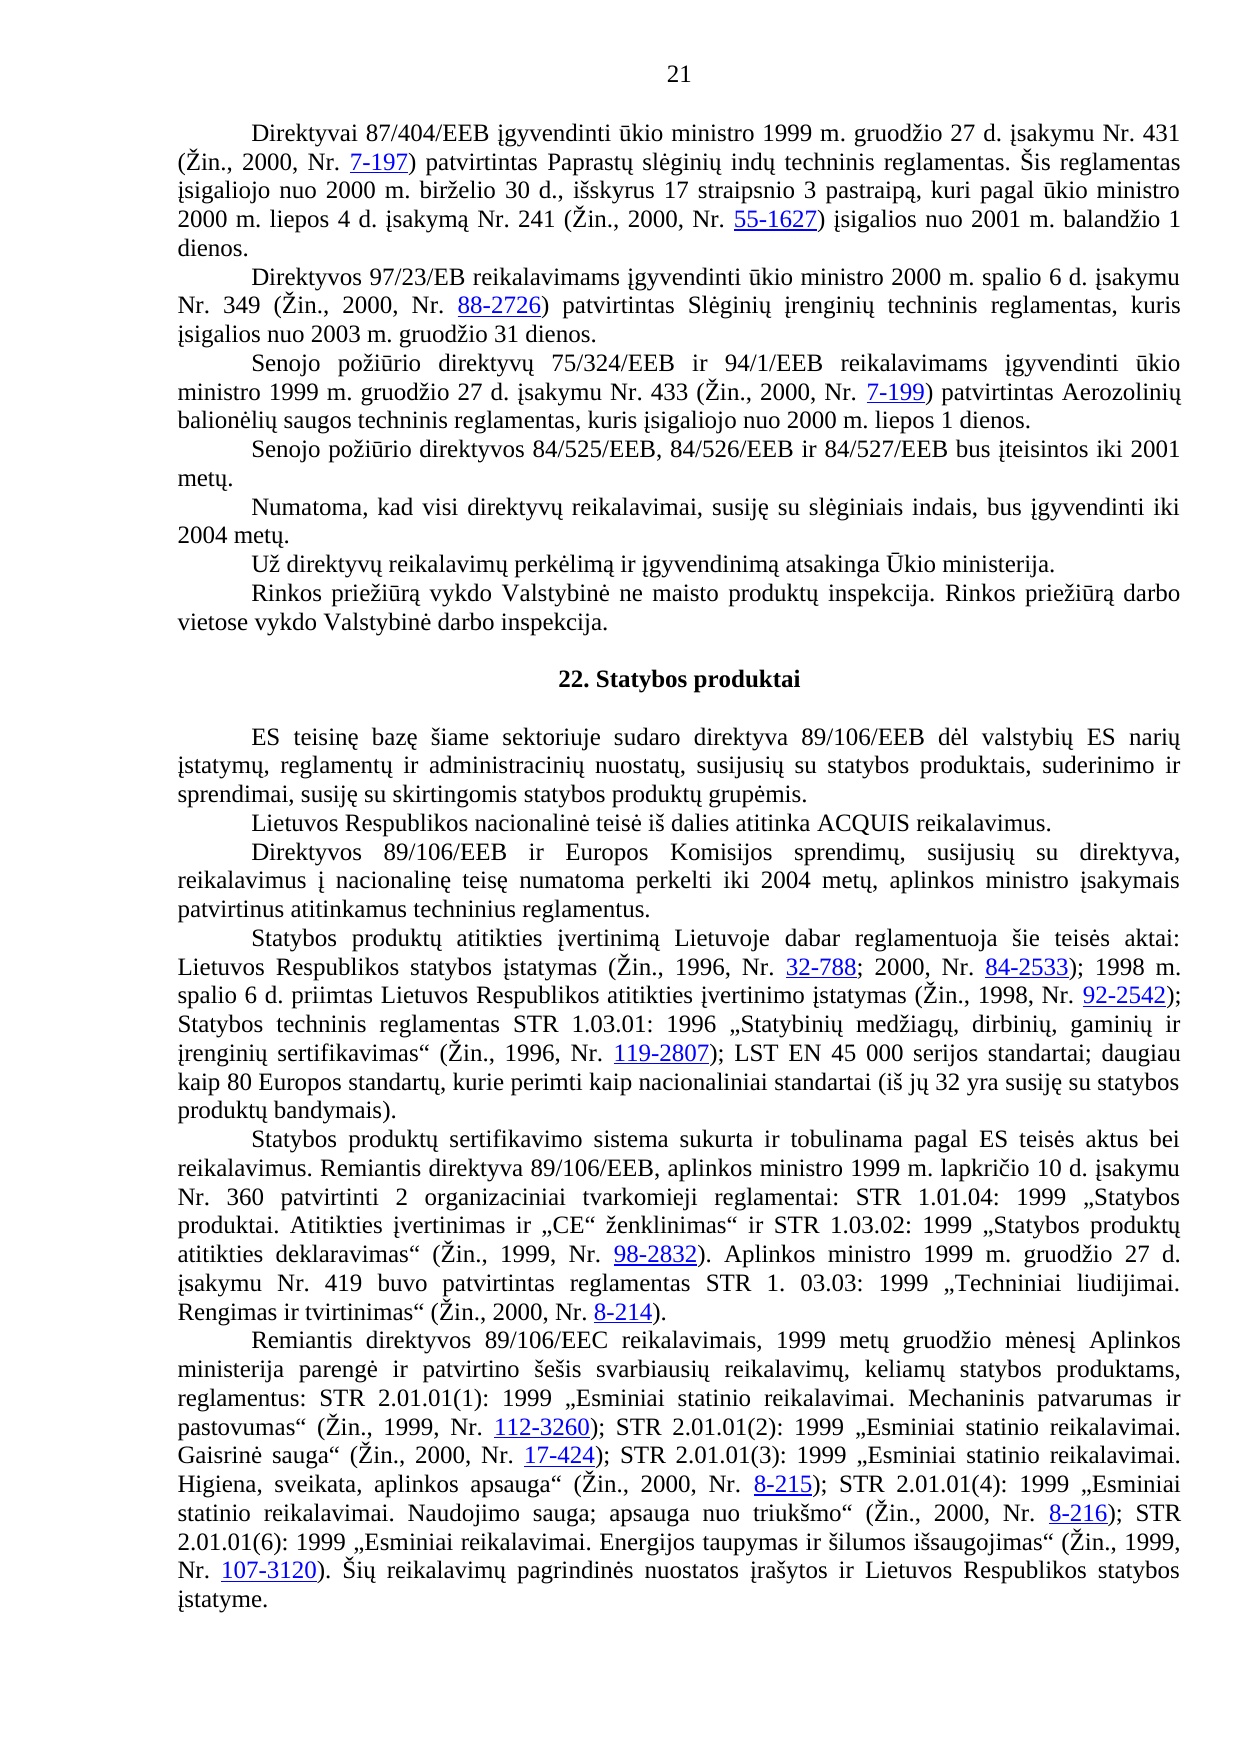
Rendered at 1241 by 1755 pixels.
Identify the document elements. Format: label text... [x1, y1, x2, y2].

text ES teisinę bazę šiame sektoriuje sudaro direktyva 89/106/EEB dėl valstybių ES narių įstatymų, reglamentų ir administracinių nuostatų, susijusių su statybos produktais, suderinimo ir sprendimai, susiję su skirtingomis statybos produktų grupėmis. [177, 722, 1181, 808]
text Direktyvos 89/106/EEB ir Europos Komisijos sprendimų, susijusių su direktyva, reikalavimus į nacionalinę teisę numatoma perkelti iki 2004 metų, aplinkos ministro įsakymais patvirtinus atitinkamus techninius reglamentus. [177, 837, 1181, 923]
text Senojo požiūrio direktyvų 75/324/EEB ir 94/1/EEB reikalavimams įgyvendinti ūkio ministro 1999 m. gruodžio 27 d. įsakymu Nr. 433 (Žin., 2000, Nr. 7-199) patvirtintas Aerozolinių balionėlių saugos techninis reglamentas, kuris įsigaliojo nuo 2000 m. liepos 1 dienos. [177, 348, 1181, 434]
text Numatoma, kad visi direktyvų reikalavimai, susiję su slėginiais indais, bus įgyvendinti iki 2004 metų. [177, 492, 1181, 549]
text Už direktyvų reikalavimų perkėlimą ir įgyvendinimą atsakinga Ūkio ministerija. [177, 549, 1181, 578]
text Senojo požiūrio direktyvos 84/525/EEB, 84/526/EEB ir 84/527/EEB bus įteisintos iki 2001 metų. [177, 434, 1181, 492]
text Rinkos priežiūrą vykdo Valstybinė ne maisto produktų inspekcija. Rinkos priežiūrą darbo vietose vykdo Valstybinė darbo inspekcija. [177, 578, 1181, 636]
text Statybos produktų atitikties įvertinimą Lietuvoje dabar reglamentuoja šie teisės aktai: Lietuvos Respublikos statybos įstatymas (Žin., 1996, Nr. 32-788; 2000, Nr. 84-2533); 1998 m. spalio 6 d. priimtas Lietuvos Respublikos atitikties įvertinimo įstatymas (Žin., 1998, Nr. 92-2542); Statybos techninis reglamentas STR 1.03.01: 1996 „Statybinių medžiagų, dirbinių, gaminių ir įrenginių sertifikavimas“ (Žin., 1996, Nr. 119-2807); LST EN 45 000 serijos standartai; daugiau kaip 80 Europos standartų, kurie perimti kaip nacionaliniai standartai (iš jų 32 yra susiję su statybos produktų bandymais). [177, 923, 1181, 1124]
text Statybos produktų sertifikavimo sistema sukurta ir tobulinama pagal ES teisės aktus bei reikalavimus. Remiantis direktyva 89/106/EEB, aplinkos ministro 1999 m. lapkričio 10 d. įsakymu Nr. 360 patvirtinti 2 organizaciniai tvarkomieji reglamentai: STR 1.01.04: 1999 „Statybos produktai. Atitikties įvertinimas ir „CE“ ženklinimas“ ir STR 1.03.02: 1999 „Statybos produktų atitikties deklaravimas“ (Žin., 1999, Nr. 98-2832). Aplinkos ministro 1999 m. gruodžio 27 d. įsakymu Nr. 419 buvo patvirtintas reglamentas STR 1. 03.03: 1999 „Techniniai liudijimai. Rengimas ir tvirtinimas“ (Žin., 2000, Nr. 8-214). [177, 1124, 1181, 1326]
text 22. Statybos produktai [177, 664, 1181, 693]
text Direktyvos 97/23/EB reikalavimams įgyvendinti ūkio ministro 2000 m. spalio 6 d. įsakymu Nr. 349 (Žin., 2000, Nr. 88-2726) patvirtintas Slėginių įrenginių techninis reglamentas, kuris įsigalios nuo 2003 m. gruodžio 31 dienos. [177, 262, 1181, 348]
text Direktyvai 87/404/EEB įgyvendinti ūkio ministro 1999 m. gruodžio 27 d. įsakymu Nr. 431 (Žin., 2000, Nr. 7-197) patvirtintas Paprastų slėginių indų techninis reglamentas. Šis reglamentas įsigaliojo nuo 2000 m. birželio 30 d., išskyrus 17 straipsnio 3 pastraipą, kuri pagal ūkio ministro 2000 m. liepos 4 d. įsakymą Nr. 241 (Žin., 2000, Nr. 55-1627) įsigalios nuo 2001 m. balandžio 1 dienos. [177, 118, 1181, 262]
text Remiantis direktyvos 89/106/EEC reikalavimais, 1999 metų gruodžio mėnesį Aplinkos ministerija parengė ir patvirtino šešis svarbiausių reikalavimų, keliamų statybos produktams, reglamentus: STR 2.01.01(1): 1999 „Esminiai statinio reikalavimai. Mechaninis patvarumas ir pastovumas“ (Žin., 1999, Nr. 112-3260); STR 2.01.01(2): 1999 „Esminiai statinio reikalavimai. Gaisrinė sauga“ (Žin., 2000, Nr. 17-424); STR 2.01.01(3): 1999 „Esminiai statinio reikalavimai. Higiena, sveikata, aplinkos apsauga“ (Žin., 2000, Nr. 8-215); STR 2.01.01(4): 1999 „Esminiai statinio reikalavimai. Naudojimo sauga; apsauga nuo triukšmo“ (Žin., 2000, Nr. 8-216); STR 2.01.01(6): 1999 „Esminiai reikalavimai. Energijos taupymas ir šilumos išsaugojimas“ (Žin., 1999, Nr. 107-3120). Šių reikalavimų pagrindinės nuostatos įrašytos ir Lietuvos Respublikos statybos įstatyme. [177, 1326, 1181, 1613]
text Lietuvos Respublikos nacionalinė teisė iš dalies atitinka acquis reikalavimus. [177, 808, 1181, 837]
